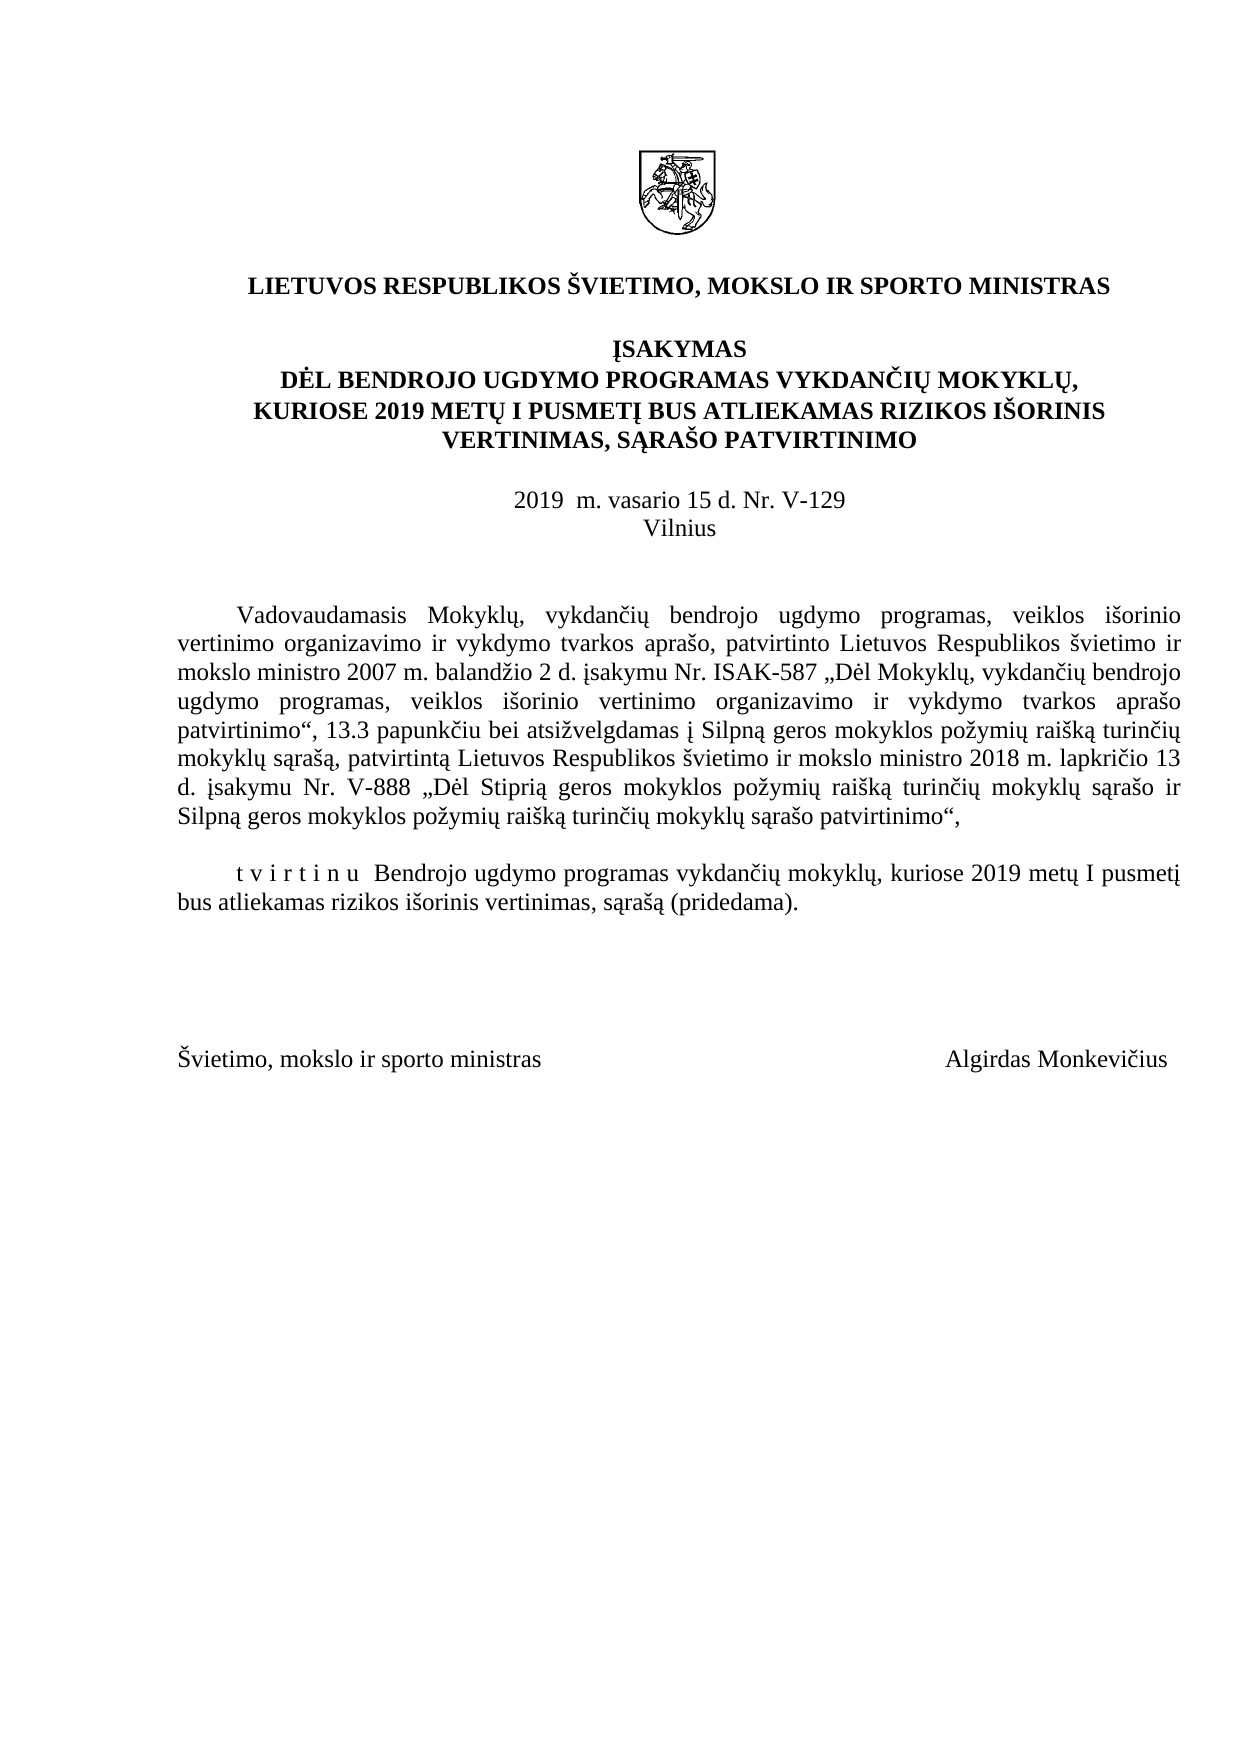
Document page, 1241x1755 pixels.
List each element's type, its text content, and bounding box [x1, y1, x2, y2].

text Vilnius [177, 513, 1182, 542]
text Švietimo, mokslo ir sporto ministras Algirdas Monkevičius [177, 1044, 1182, 1072]
text DĖL bendrojo ugdymo programas vykdančių Mokyklų, [177, 365, 1182, 394]
text kuriose 2019 MEtų I pusmetį bus atliekamas rizikos IŠORINIS VERTINIMaS, SĄRAŠO PATVIRTINIMO [177, 396, 1182, 453]
text LIETUVOS RESPUBLIKOS ŠVIETIMO, MOKSLO IR SPORTO MINISTRAS [177, 271, 1182, 300]
text tvirtinu Bendrojo ugdymo programas vykdančių mokyklų, kuriose 2019 metų I pusmetį bus atliekamas rizikos išorinis vertinimas, sąrašą (pridedama). [177, 858, 1182, 916]
text Vadovaudamasis Mokyklų, vykdančių bendrojo ugdymo programas, veiklos išorinio vertinimo organizavimo ir vykdymo tvarkos aprašo, patvirtinto Lietuvos Respublikos švietimo ir mokslo ministro 2007 m. balandžio 2 d. įsakymu Nr. ISAK-587 „Dėl Mokyklų, vykdančių bendrojo ugdymo programas, veiklos išorinio vertinimo organizavimo ir vykdymo tvarkos aprašo patvirtinimo“, 13.3 papunkčiu bei atsižvelgdamas į Silpną geros mokyklos požymių raišką turinčių mokyklų sąrašą, patvirtintą Lietuvos Respublikos švietimo ir mokslo ministro 2018 m. lapkričio 13 d. įsakymu Nr. V-888 „Dėl Stiprią geros mokyklos požymių raišką turinčių mokyklų sąrašo ir Silpną geros mokyklos požymių raišką turinčių mokyklų sąrašo patvirtinimo“, [177, 600, 1182, 830]
text 2019 m. vasario 15 d. Nr. V-129 [177, 485, 1182, 513]
text ĮSAKYMAS [177, 334, 1182, 362]
